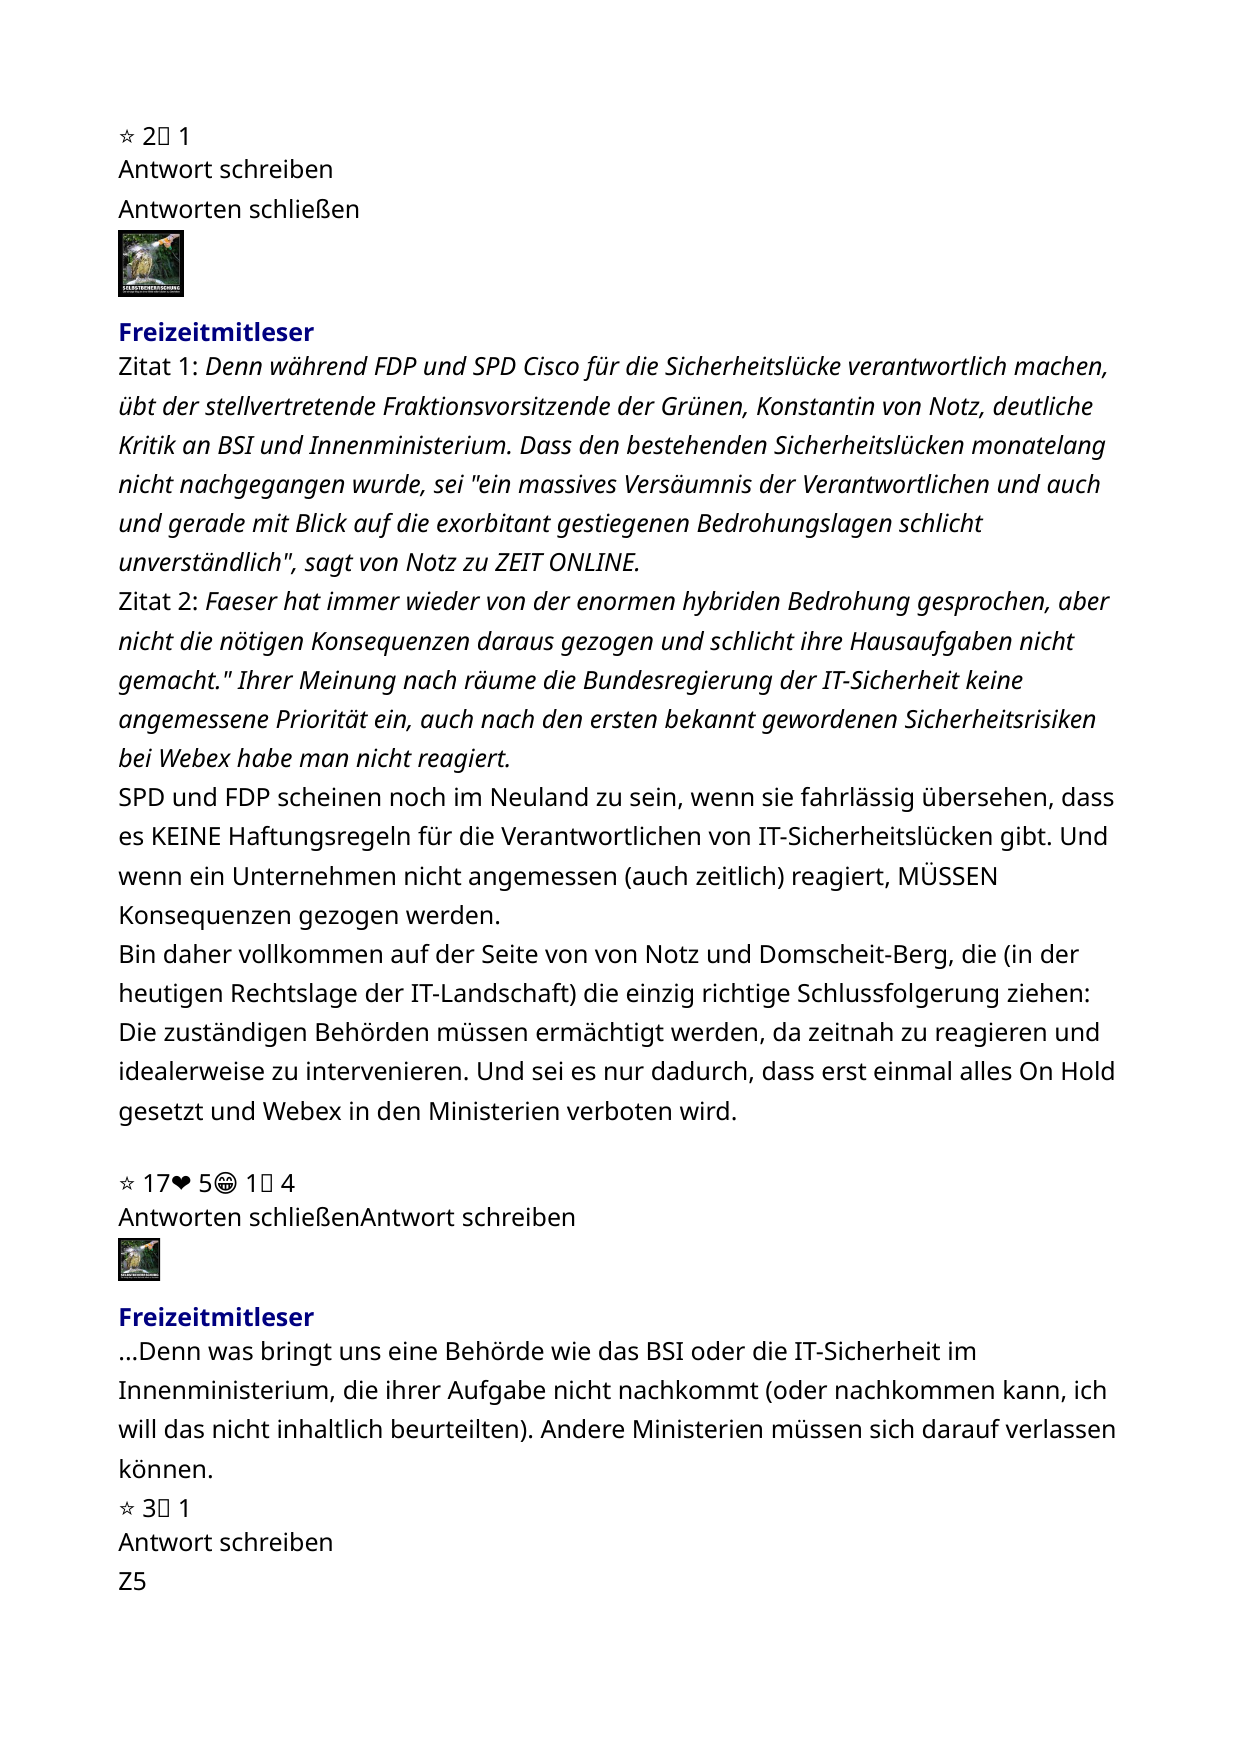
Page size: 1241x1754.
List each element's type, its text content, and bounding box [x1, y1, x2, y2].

text SPD und FDP scheinen noch im Neuland zu sein, wenn sie fahrlässig übersehen, dass es KEINE Haftungsregeln für die Verantwortlichen von IT-Sicherheitslücken gibt. Und wenn ein Unternehmen nicht angemessen (auch zeitlich) reagiert, MÜSSEN Konsequenzen gezogen werden. [118, 780, 1122, 931]
text Antworten schließenAntwort schreiben [118, 1199, 1122, 1233]
text Antwort schreiben [118, 1524, 1122, 1558]
text Z5 [118, 1564, 1122, 1598]
picture [118, 1238, 161, 1281]
text Antworten schließen [118, 191, 1122, 225]
text ⭐️ 3🤨 1 [118, 1490, 1122, 1524]
text ⭐️ 2🤨 1 [118, 118, 1122, 152]
text Zitat 2: Faeser hat immer wieder von der enormen hybriden Bedrohung gesprochen, aber nicht die nötigen Konsequenzen daraus gezogen und schlicht ihre Hausaufgaben nicht gemacht." Ihrer Meinung nach räume die Bundesregierung der IT-Sicherheit keine angemessene Priorität ein, auch nach den ersten bekannt gewordenen Sicherheitsrisiken bei Webex habe man nicht reagiert. [118, 584, 1122, 775]
text ⭐️ 17❤️ 5😁 1🙁 4 [118, 1165, 1122, 1199]
text Antwort schreiben [118, 152, 1122, 186]
subtitle Freizeitmitleser [118, 1300, 1122, 1334]
text Bin daher vollkommen auf der Seite von von Notz und Domscheit-Berg, die (in der heutigen Rechtslage der IT-Landschaft) die einzig richtige Schlussfolgerung ziehen: Die zuständigen Behörden müssen ermächtigt werden, da zeitnah zu reagieren und idealerweise zu intervenieren. Und sei es nur dadurch, dass erst einmal alles On Hold gesetzt und Webex in den Ministerien verboten wird. [118, 937, 1122, 1127]
picture [118, 230, 184, 297]
subtitle Freizeitmitleser [118, 315, 1122, 349]
text ...Denn was bringt uns eine Behörde wie das BSI oder die IT-Sicherheit im Innenministerium, die ihrer Aufgabe nicht nachkommt (oder nachkommen kann, ich will das nicht inhaltlich beurteilten). Andere Ministerien müssen sich darauf verlassen können. [118, 1334, 1122, 1485]
text Zitat 1: Denn während FDP und SPD Cisco für die Sicherheitslücke verantwortlich machen, übt der stellvertretende Fraktionsvorsitzende der Grünen, Konstantin von Notz, deutliche Kritik an BSI und Innenministerium. Dass den bestehenden Sicherheitslücken monatelang nicht nachgegangen wurde, sei "ein massives Versäumnis der Verantwortlichen und auch und gerade mit Blick auf die exorbitant gestiegenen Bedrohungslagen schlicht unverständlich", sagt von Notz zu ZEIT ONLINE. [118, 349, 1122, 579]
